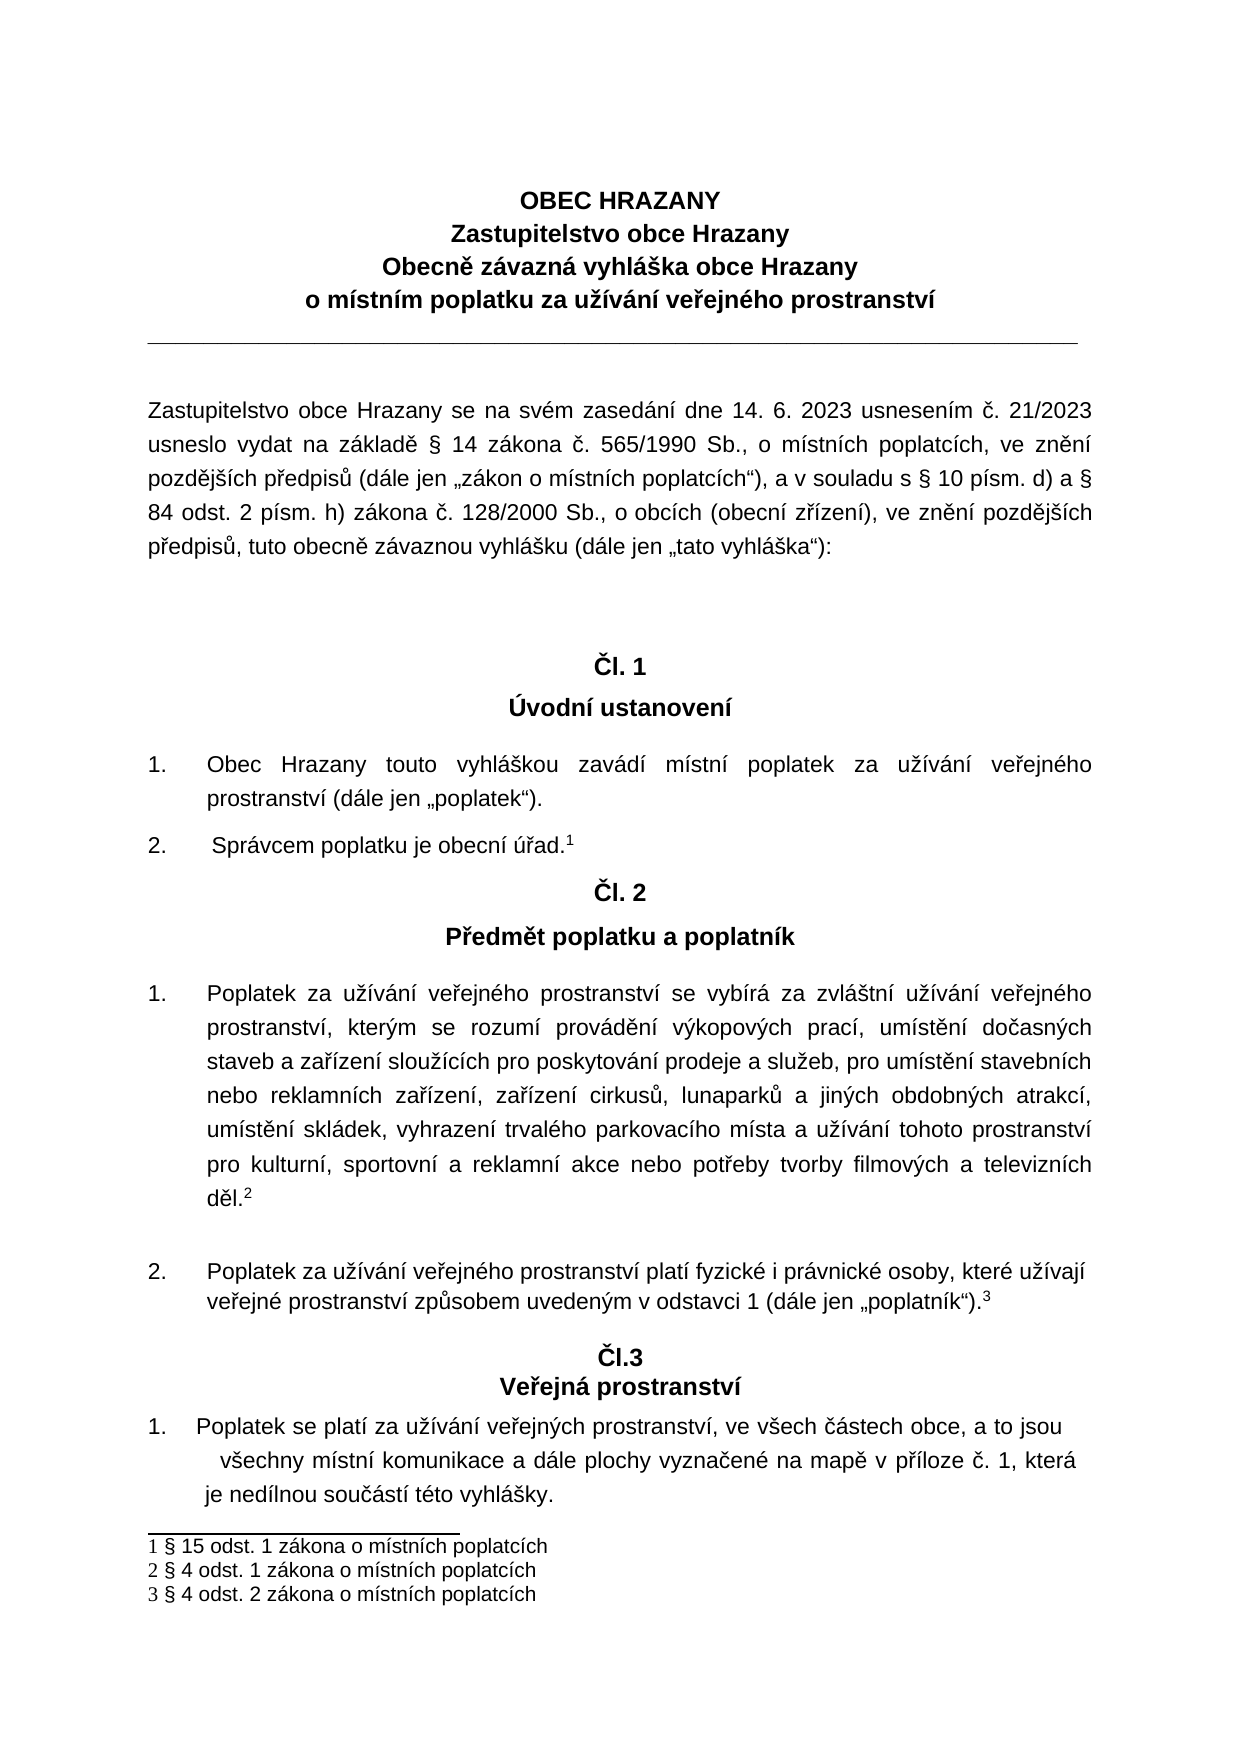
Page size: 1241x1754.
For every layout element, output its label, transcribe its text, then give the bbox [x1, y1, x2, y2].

text Úvodní ustanovení [148, 693, 1093, 722]
text Zastupitelstvo obce Hrazany [148, 219, 1093, 248]
text o místním poplatku za užívání veřejného prostranství [148, 285, 1093, 314]
text Čl. 1 [148, 652, 1093, 680]
text ___________________________________________________________________ [148, 318, 1093, 347]
text § 4 odst. 2 zákona o místních poplatcích [148, 1582, 1093, 1606]
text Obecně závazná vyhláška obce Hrazany [148, 252, 1093, 281]
text Čl. 2 [148, 878, 1093, 907]
text § 15 odst. 1 zákona o místních poplatcích [148, 1534, 1093, 1558]
text OBEC HRAZANY [148, 186, 1093, 215]
text 1. Poplatek se platí za užívání veřejných prostranství, ve všech částech obce, a to jsou všechny místní komunikace a dále plochy vyznačené na mapě v příloze č. 1, která je nedílnou součástí této vyhlášky. [148, 1413, 1093, 1508]
text 1. Obec Hrazany touto vyhláškou zavádí místní poplatek za užívání veřejného prostranství (dále jen „poplatek“). [148, 751, 1093, 811]
text veřejné prostranství způsobem uvedeným v odstavci 1 (dále jen „poplatník“). [207, 1288, 1093, 1314]
text 2. Poplatek za užívání veřejného prostranství platí fyzické i právnické osoby, které užívají [148, 1258, 1093, 1284]
text Veřejná prostranství [148, 1372, 1093, 1401]
text Čl.3 [148, 1343, 1093, 1372]
text § 4 odst. 1 zákona o místních poplatcích [148, 1558, 1093, 1582]
text Předmět poplatku a poplatník [148, 922, 1093, 951]
text 1. Poplatek za užívání veřejného prostranství se vybírá za zvláštní užívání veřejného prostranství, kterým se rozumí provádění výkopových prací, umístění dočasných staveb a zařízení sloužících pro poskytování prodeje a služeb, pro umístění stavebních nebo reklamních zařízení, zařízení cirkusů, lunaparků a jiných obdobných atrakcí, umístění skládek, vyhrazení trvalého parkovacího místa a užívání tohoto prostranství pro kulturní, sportovní a reklamní akce nebo potřeby tvorby filmových a televizních děl. [148, 980, 1093, 1211]
text 2. Správcem poplatku je obecní úřad. [148, 832, 1093, 858]
text Zastupitelstvo obce Hrazany se na svém zasedání dne 14. 6. 2023 usnesením č. 21/2023 usneslo vydat na základě § 14 zákona č. 565/1990 Sb., o místních poplatcích, ve znění pozdějších předpisů (dále jen „zákon o místních poplatcích“), a v souladu s § 10 písm. d) a § 84 odst. 2 písm. h) zákona č. 128/2000 Sb., o obcích (obecní zřízení), ve znění pozdějších předpisů, tuto obecně závaznou vyhlášku (dále jen „tato vyhláška“): [148, 397, 1093, 559]
